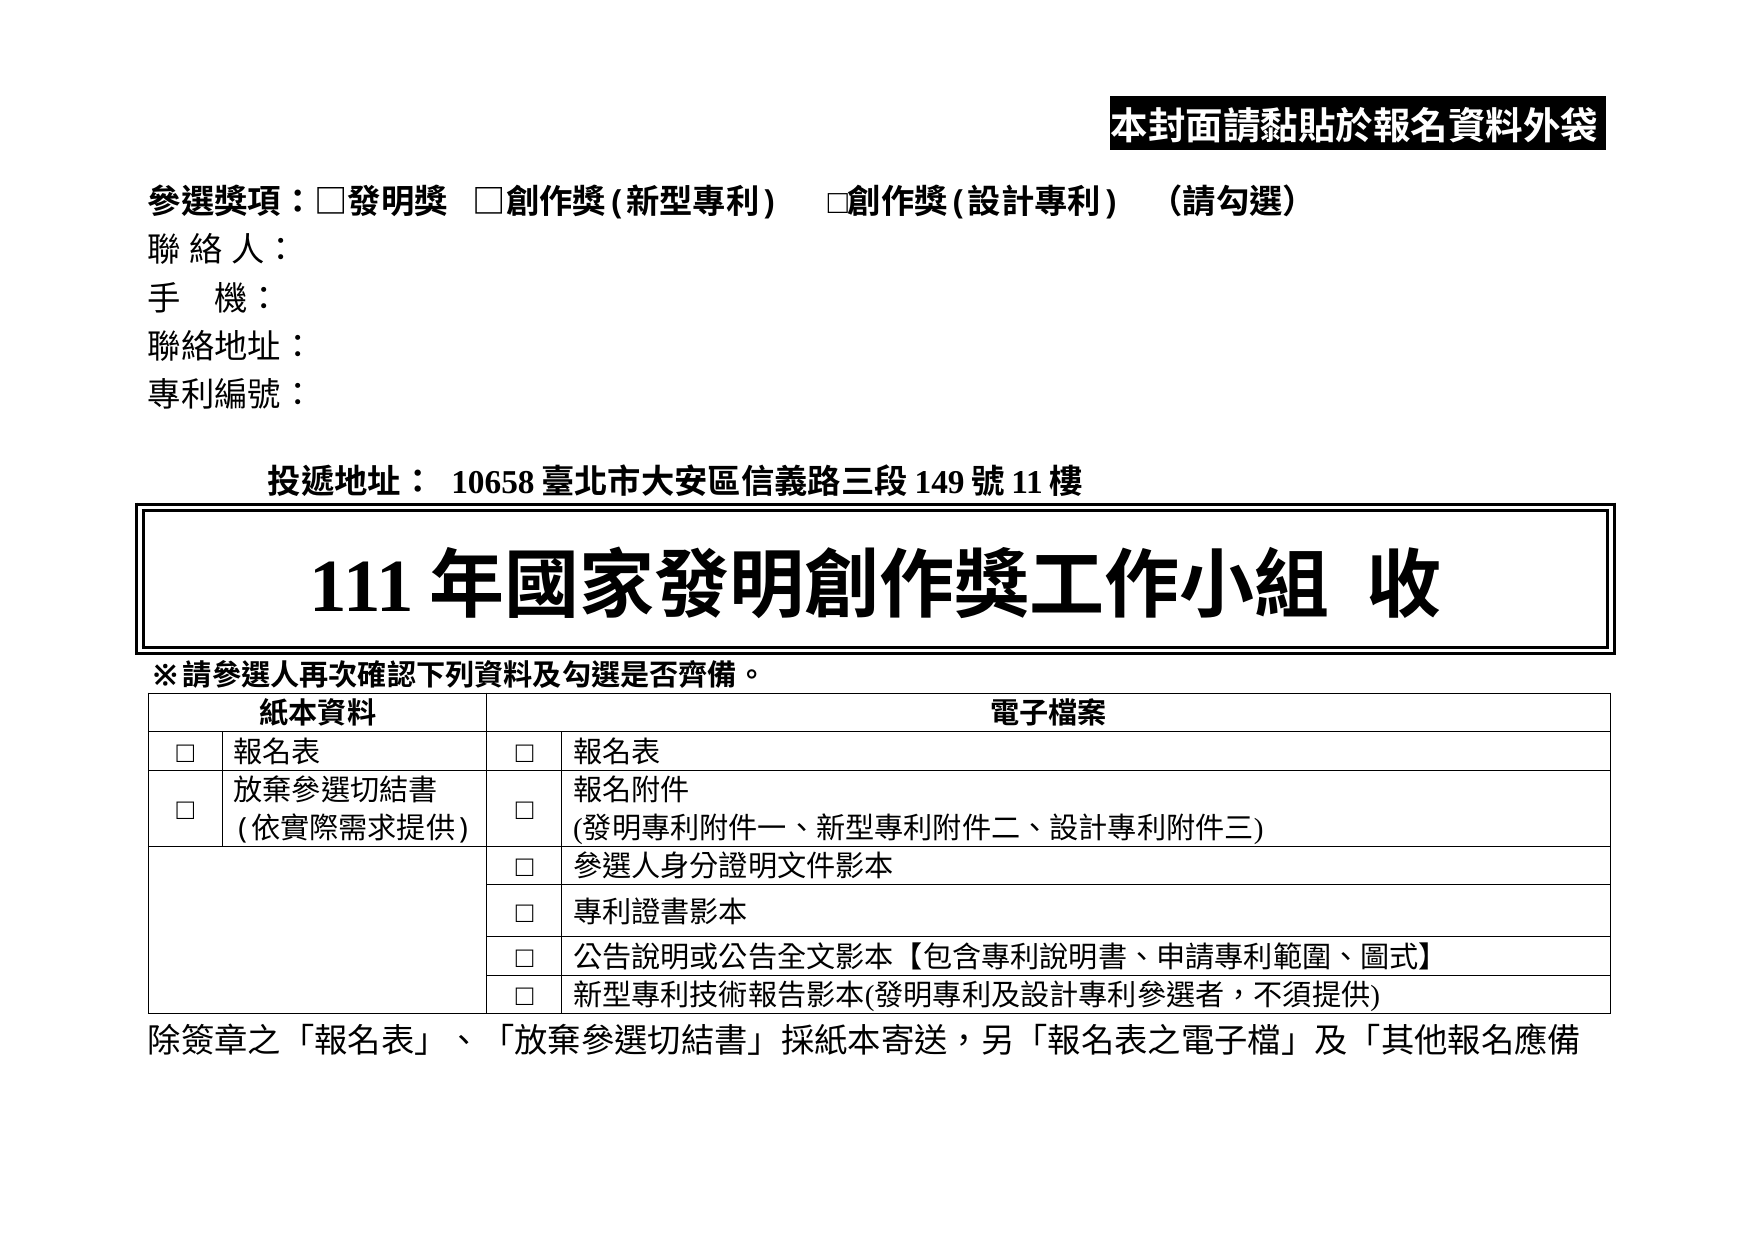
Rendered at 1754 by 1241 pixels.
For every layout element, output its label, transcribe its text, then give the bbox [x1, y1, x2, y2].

table_cell □ [149, 732, 222, 770]
table_cell 報名表 [223, 732, 486, 770]
table_cell □ [487, 732, 561, 770]
table_cell □ [487, 885, 561, 936]
table_header 111年國家發明創作獎工作小組 收 [140, 506, 1611, 646]
table_cell 報名表 [562, 732, 1610, 770]
table_header 電子檔案 [487, 694, 1610, 731]
table_cell 專利證書影本 [562, 885, 1610, 936]
table_cell □ [487, 771, 561, 846]
subtitle 參選獎項：□發明獎 □創作獎(新型專利) □創作獎(設計專利) （請勾選） [148, 175, 1606, 223]
table_cell 參選人身分證明文件影本 [562, 847, 1610, 884]
table_cell □ [487, 976, 561, 1013]
text ※請參選人再次確認下列資料及勾選是否齊備。 [148, 655, 1606, 693]
table_cell □ [487, 847, 561, 884]
text 專利編號： [148, 368, 1606, 416]
table_cell 報名附件 (發明專利附件一、新型專利附件二、設計專利附件三) [562, 771, 1610, 846]
table_cell □ [487, 937, 561, 975]
table_cell 放棄參選切結書 (依實際需求提供) [223, 771, 486, 846]
text 本封面請黏貼於報名資料外袋 [148, 96, 1606, 150]
table_cell [149, 847, 486, 1013]
table_cell 公告說明或公告全文影本【包含專利說明書、申請專利範圍、圖式】 [562, 937, 1610, 975]
text 除簽章之「報名表」、「放棄參選切結書」採紙本寄送，另「報名表之電子檔」及「其他報名應備 [148, 1014, 1606, 1062]
text 投遞地址： 10658臺北市大安區信義路三段149號11樓 [148, 454, 1606, 503]
text 聯絡地址： [148, 320, 1606, 368]
table_header 紙本資料 [149, 694, 486, 731]
text 聯 絡 人： [148, 223, 1606, 271]
table_cell 新型專利技術報告影本(發明專利及設計專利參選者，不須提供) [562, 976, 1610, 1013]
table_cell □ [149, 771, 222, 846]
text 手 機： [148, 271, 1606, 320]
